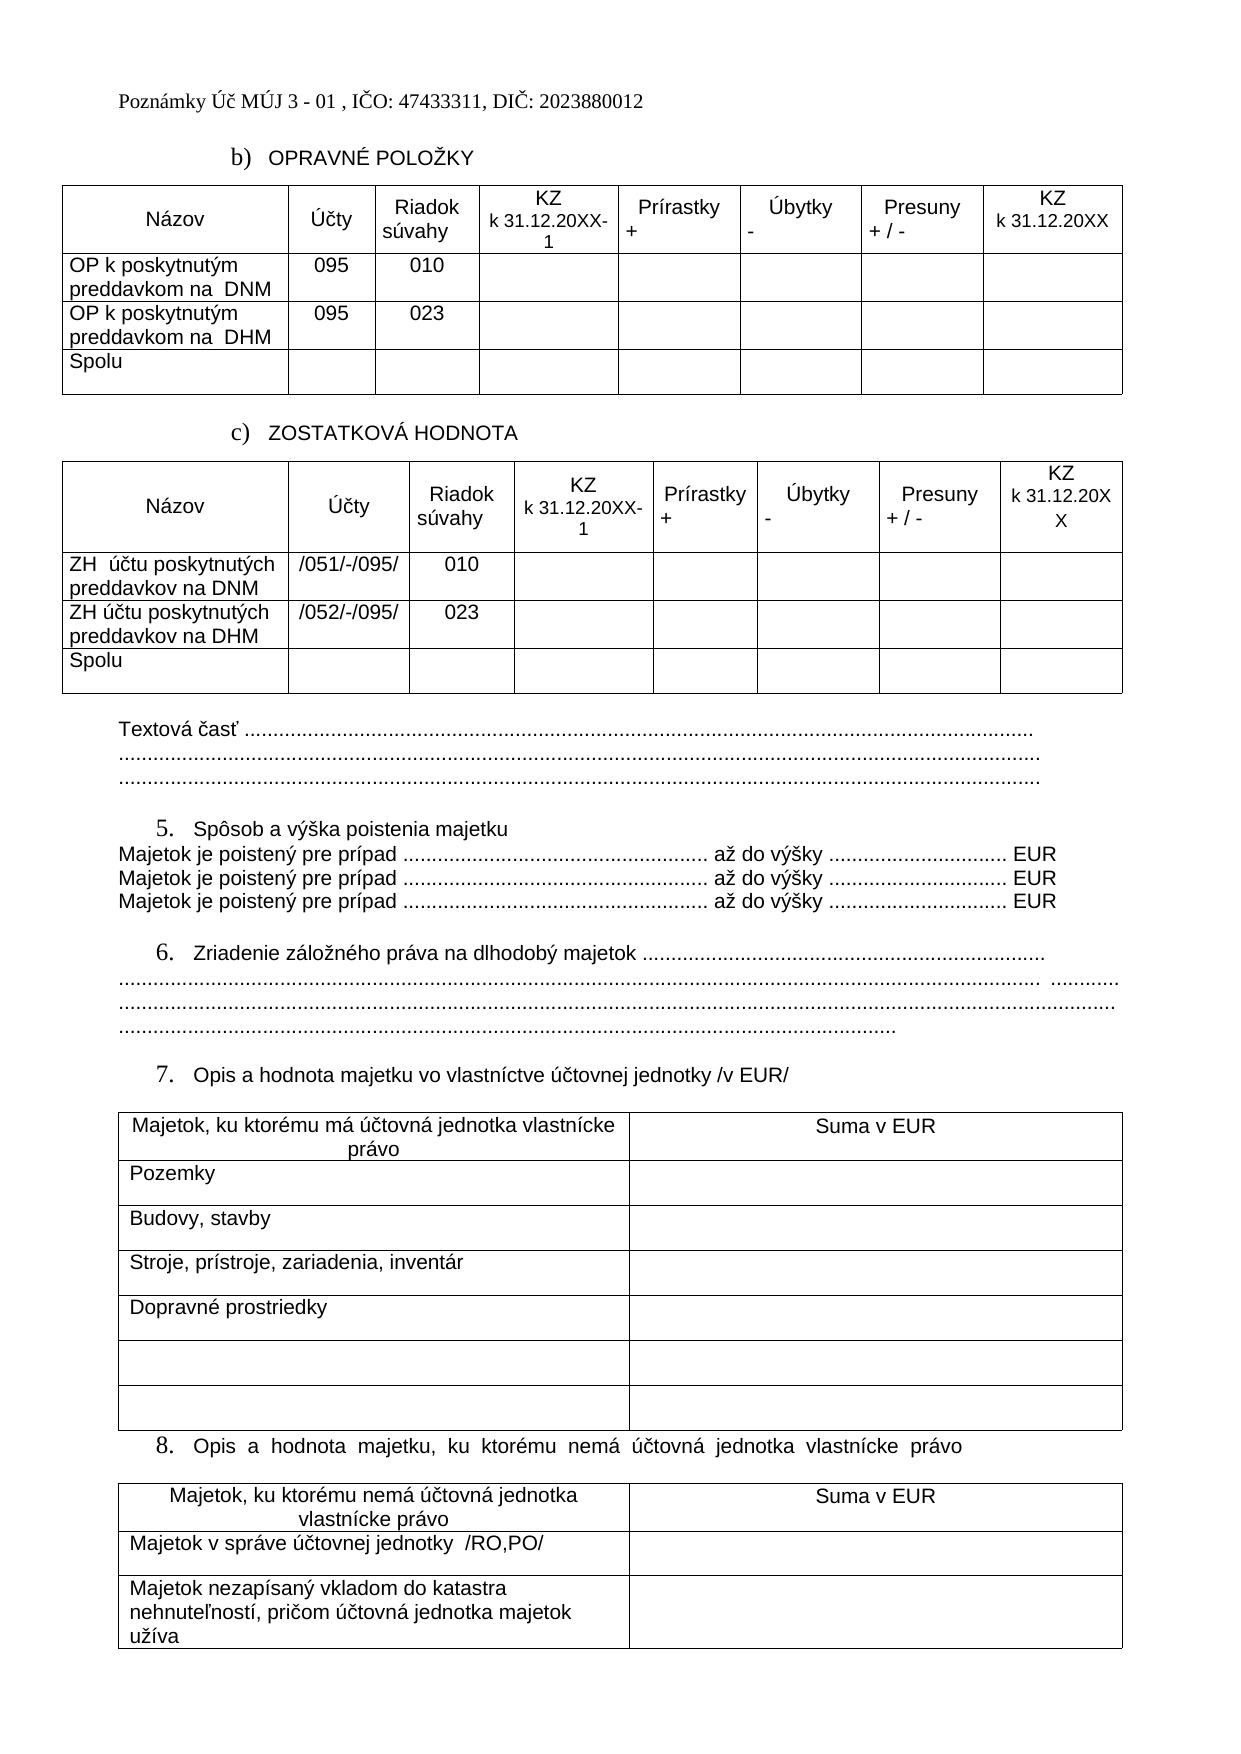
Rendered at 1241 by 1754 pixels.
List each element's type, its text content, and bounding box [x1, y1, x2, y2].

table_cell [741, 350, 861, 393]
table_header Úbytky - [758, 462, 879, 552]
table_cell [630, 1206, 1122, 1250]
table_cell [480, 254, 618, 301]
table_cell [880, 553, 1000, 600]
table_cell [619, 302, 740, 348]
table_header Presuny + / - [862, 186, 983, 252]
table_cell 095 [289, 254, 375, 301]
table_cell [630, 1576, 1122, 1647]
text Majetok je poistený pre prípad ..................................................... až do výšky ............................... EUR [118, 889, 1122, 913]
table_cell OP k poskytnutým preddavkom na DHM [63, 302, 288, 348]
table_cell [654, 649, 757, 693]
table_cell [758, 553, 879, 600]
table_cell [119, 1341, 629, 1385]
table_header KZ k 31.12.20XX [984, 186, 1122, 252]
table_cell [515, 649, 653, 693]
table_cell 010 [376, 254, 479, 301]
table_header KZ k 31.12.20XX-1 [480, 186, 618, 252]
table_header Riadok súvahy [410, 462, 514, 552]
table_cell ZH účtu poskytnutých preddavkov na DNM [63, 553, 288, 600]
table_cell Majetok v správe účtovnej jednotky /RO,PO/ [119, 1532, 629, 1575]
table_header KZ k 31.12.20XX-1 [515, 462, 653, 552]
table_cell [480, 302, 618, 348]
list ZOSTATKOVÁ HODNOTA [231, 417, 1122, 446]
table_cell [984, 254, 1122, 301]
list Opis a hodnota majetku vo vlastníctve účtovnej jednotky /v EUR/ [156, 1059, 1122, 1088]
table_header Účty [289, 462, 409, 552]
table_cell [880, 601, 1000, 648]
table_header Presuny + / - [880, 462, 1000, 552]
table_cell [619, 350, 740, 393]
table_cell [630, 1532, 1122, 1575]
table_cell [1001, 649, 1122, 693]
text Majetok je poistený pre prípad ..................................................... až do výšky ............................... EUR [118, 865, 1122, 889]
table_header KZ k 31.12.20XX [1001, 462, 1122, 552]
table_header Prírastky + [619, 186, 740, 252]
table_header Účty [289, 186, 375, 252]
table_header Majetok, ku ktorému má účtovná jednotka vlastnícke právo [119, 1113, 629, 1160]
list Zriadenie záložného práva na dlhodobý majetok ...................................................................... [156, 937, 1122, 966]
table_cell Dopravné prostriedky [119, 1296, 629, 1340]
table_cell Pozemky [119, 1161, 629, 1205]
table_header Majetok, ku ktorému nemá účtovná jednotka vlastnícke právo [119, 1484, 629, 1531]
table_cell [630, 1296, 1122, 1340]
table_cell [984, 350, 1122, 393]
table_cell [741, 254, 861, 301]
table_cell [862, 302, 983, 348]
table_cell [630, 1161, 1122, 1205]
text Majetok je poistený pre prípad ..................................................... až do výšky ............................... EUR [118, 841, 1122, 865]
table_cell [862, 350, 983, 393]
table_cell [880, 649, 1000, 693]
list Opis a hodnota majetku, ku ktorému nemá účtovná jednotka vlastnícke právo [156, 1431, 1122, 1458]
table_header Názov [63, 186, 288, 252]
table_cell Stroje, prístroje, zariadenia, inventár [119, 1251, 629, 1295]
table_cell [984, 302, 1122, 348]
table_cell [515, 601, 653, 648]
table_cell [289, 350, 375, 393]
table_cell [630, 1251, 1122, 1295]
text ................................................................................................................................................................ [118, 765, 1122, 789]
table_cell Spolu [63, 350, 288, 393]
table_cell [654, 601, 757, 648]
table_cell /051/-/095/ [289, 553, 409, 600]
table_cell [741, 302, 861, 348]
table_cell [862, 254, 983, 301]
table_header Názov [63, 462, 288, 552]
table_cell 023 [410, 601, 514, 648]
table_cell [630, 1341, 1122, 1385]
table_cell 023 [376, 302, 479, 348]
table_cell Budovy, stavby [119, 1206, 629, 1250]
list Spôsob a výška poistenia majetku [156, 813, 1122, 841]
table_header Prírastky + [654, 462, 757, 552]
table_cell [758, 649, 879, 693]
table_cell Spolu [63, 649, 288, 693]
table_cell [1001, 601, 1122, 648]
table_cell [630, 1386, 1122, 1430]
table_cell [376, 350, 479, 393]
table_cell 010 [410, 553, 514, 600]
table_cell [289, 649, 409, 693]
table_header Suma v EUR [630, 1484, 1122, 1531]
table_cell [758, 601, 879, 648]
table_cell 095 [289, 302, 375, 348]
table_cell [1001, 553, 1122, 600]
list OPRAVNÉ POLOŽKY [231, 142, 1122, 171]
text ................................................................................................................................................................ ................................................................................................................................................................................................................................................................................................................................ [118, 966, 1122, 1038]
table_header Riadok súvahy [376, 186, 479, 252]
table_cell OP k poskytnutým preddavkom na DNM [63, 254, 288, 301]
table_cell [654, 553, 757, 600]
text ................................................................................................................................................................ [118, 741, 1122, 765]
table_cell [119, 1386, 629, 1430]
table_cell [480, 350, 618, 393]
table_cell /052/-/095/ [289, 601, 409, 648]
table_cell ZH účtu poskytnutých preddavkov na DHM [63, 601, 288, 648]
table_header Úbytky - [741, 186, 861, 252]
table_cell Majetok nezapísaný vkladom do katastra nehnuteľností, pričom účtovná jednotka majetok užíva [119, 1576, 629, 1647]
table_cell [619, 254, 740, 301]
table_header Suma v EUR [630, 1113, 1122, 1160]
text Textová časť ......................................................................................................................................... [118, 717, 1122, 741]
table_cell [515, 553, 653, 600]
table_cell [410, 649, 514, 693]
